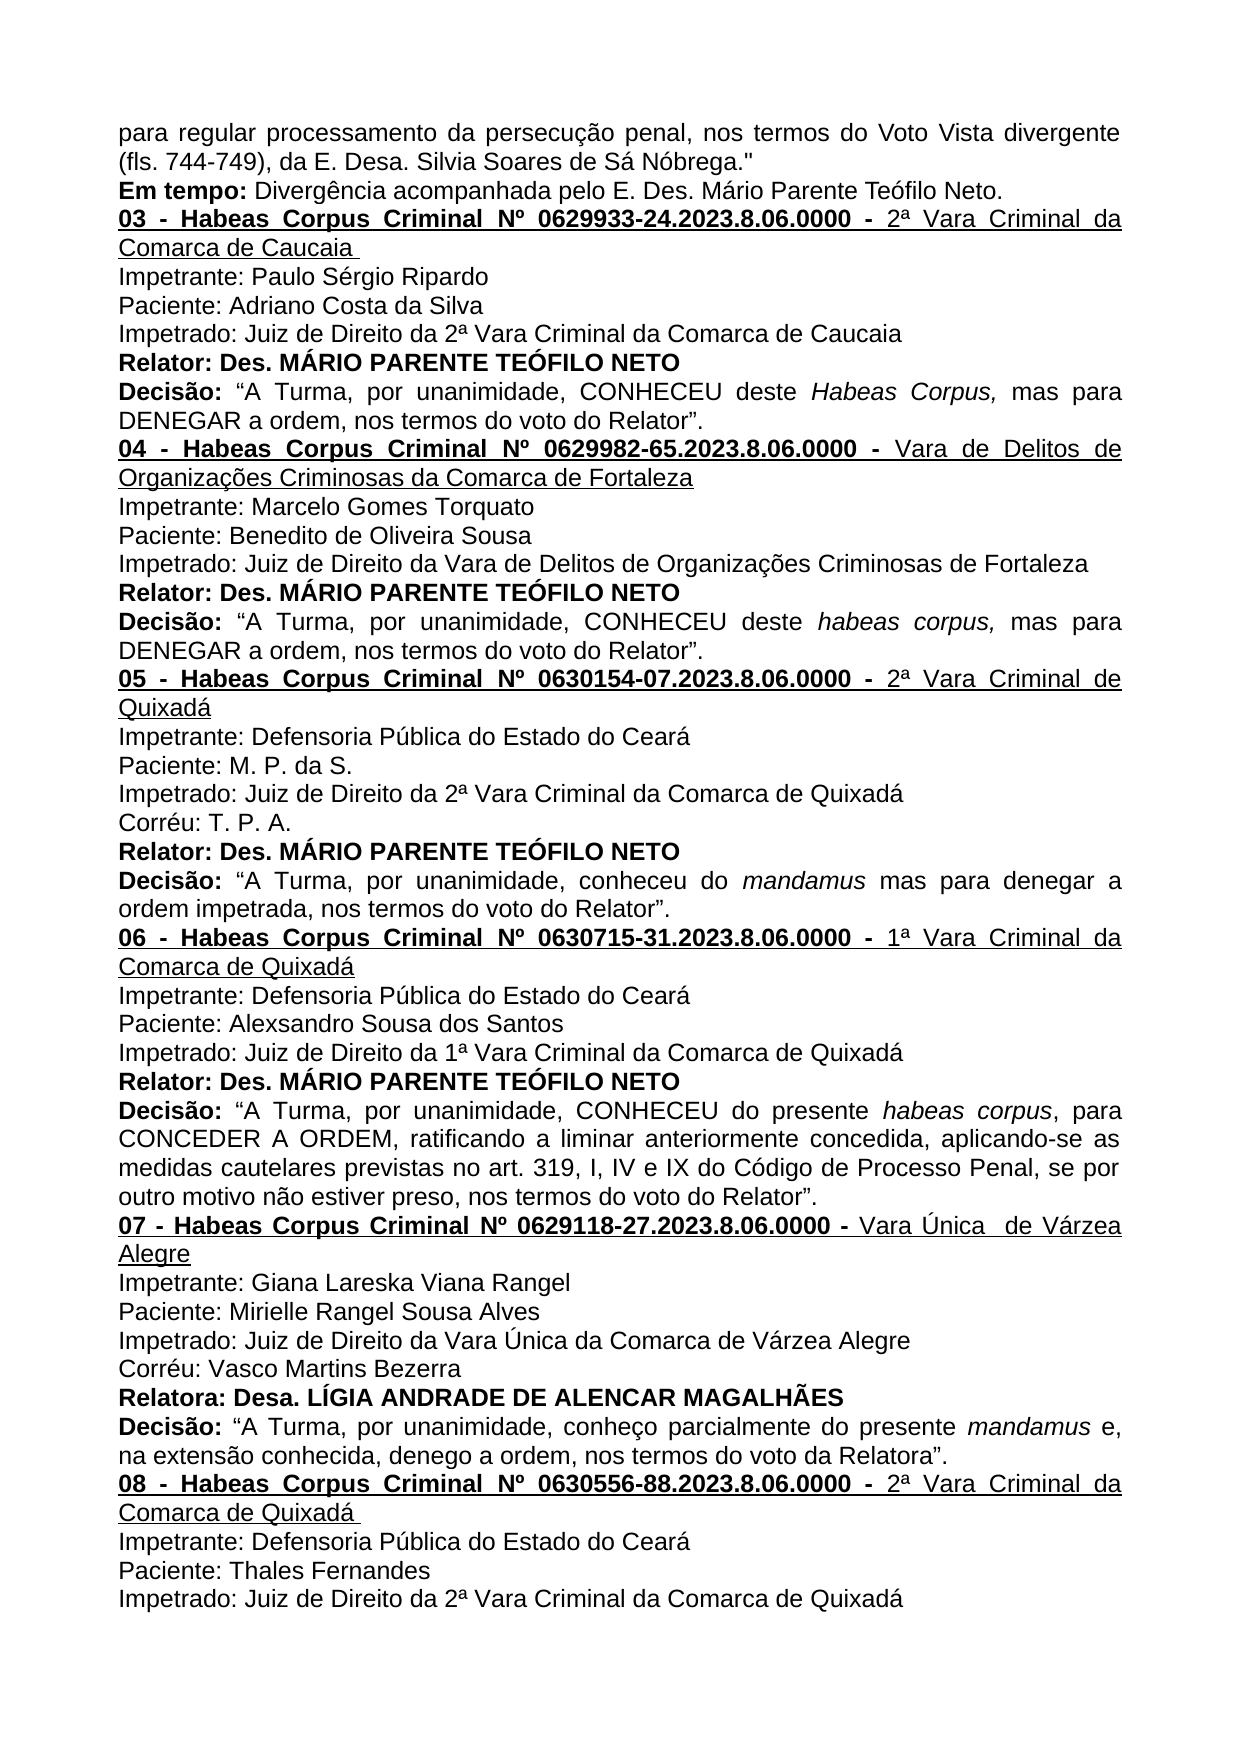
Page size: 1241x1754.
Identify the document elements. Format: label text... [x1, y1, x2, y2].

text Paciente: Adriano Costa da Silva [118, 291, 1122, 319]
text Impetrante: Marcelo Gomes Torquato [118, 492, 1122, 521]
text Impetrante: Defensoria Pública do Estado do Ceará [118, 981, 1122, 1009]
text 06 - Habeas Corpus Criminal Nº 0630715-31.2023.8.06.0000 - 1ª Vara Criminal da [118, 923, 1122, 948]
text Paciente: M. P. da S. [118, 751, 1122, 779]
text Paciente: Alexsandro Sousa dos Santos [118, 1009, 1122, 1038]
text Relator: Des. MÁRIO PARENTE TEÓFILO NETO [118, 1067, 1122, 1096]
text Impetrante: Giana Lareska Viana Rangel [118, 1268, 1122, 1297]
text Comarca de Quixadá [118, 1496, 1122, 1527]
text Paciente: Thales Fernandes [118, 1556, 1122, 1584]
text Decisão: “A Turma, por unanimidade, conheceu do mandamus mas para denegar a ordem impetrada, nos termos do voto do Relator”. [118, 866, 1122, 923]
text Organizações Criminosas da Comarca de Fortaleza [118, 461, 1122, 492]
text Decisão: “A Turma, por unanimidade, CONHECEU do presente habeas corpus, para CONCEDER A ORDEM, ratificando a liminar anteriormente concedida, aplicando-se as medidas cautelares previstas no art. 319, I, IV e IX do Código de Processo Penal, se por outro motivo não estiver preso, nos termos do voto do Relator”. [118, 1096, 1122, 1211]
text Decisão: “A Turma, por unanimidade, conheço parcialmente do presente mandamus e, na extensão conhecida, denego a ordem, nos termos do voto da Relatora”. [118, 1412, 1122, 1469]
text Relator: Des. MÁRIO PARENTE TEÓFILO NETO [118, 348, 1122, 377]
text Impetrado: Juiz de Direito da 2ª Vara Criminal da Comarca de Caucaia [118, 319, 1122, 348]
text Relator: Des. MÁRIO PARENTE TEÓFILO NETO [118, 578, 1122, 607]
text 05 - Habeas Corpus Criminal Nº 0630154-07.2023.8.06.0000 - 2ª Vara Criminal de [118, 664, 1122, 689]
text Impetrado: Juiz de Direito da 2ª Vara Criminal da Comarca de Quixadá [118, 779, 1122, 808]
text Corréu: Vasco Martins Bezerra [118, 1354, 1122, 1383]
text 04 - Habeas Corpus Criminal Nº 0629982-65.2023.8.06.0000 - Vara de Delitos de [118, 434, 1122, 459]
text 08 - Habeas Corpus Criminal Nº 0630556-88.2023.8.06.0000 - 2ª Vara Criminal da [118, 1469, 1122, 1494]
text Impetrado: Juiz de Direito da 2ª Vara Criminal da Comarca de Quixadá [118, 1584, 1122, 1613]
text Decisão: “A Turma, por unanimidade, CONHECEU deste habeas corpus, mas para DENEGAR a ordem, nos termos do voto do Relator”. [118, 607, 1122, 664]
text Impetrante: Paulo Sérgio Ripardo [118, 262, 1122, 291]
text Decisão: “A Turma, por unanimidade, CONHECEU deste Habeas Corpus, mas para DENEGAR a ordem, nos termos do voto do Relator”. [118, 377, 1122, 434]
text Corréu: T. P. A. [118, 808, 1122, 837]
text 03 - Habeas Corpus Criminal Nº 0629933-24.2023.8.06.0000 - 2ª Vara Criminal da [118, 204, 1122, 229]
text Relatora: Desa. LÍGIA ANDRADE DE ALENCAR MAGALHÃES [118, 1383, 1122, 1412]
text Impetrado: Juiz de Direito da 1ª Vara Criminal da Comarca de Quixadá [118, 1038, 1122, 1067]
text Em tempo: Divergência acompanhada pelo E. Des. Mário Parente Teófilo Neto. [118, 176, 1122, 204]
text Impetrante: Defensoria Pública do Estado do Ceará [118, 1527, 1122, 1556]
text Impetrado: Juiz de Direito da Vara de Delitos de Organizações Criminosas de Fortaleza [118, 549, 1122, 578]
text Alegre [118, 1237, 1122, 1268]
text Paciente: Mirielle Rangel Sousa Alves [118, 1297, 1122, 1326]
text Impetrado: Juiz de Direito da Vara Única da Comarca de Várzea Alegre [118, 1326, 1122, 1354]
text 07 - Habeas Corpus Criminal Nº 0629118-27.2023.8.06.0000 - Vara Única de Várzea [118, 1211, 1122, 1236]
text Comarca de Quixadá [118, 949, 1122, 981]
text Quixadá [118, 691, 1122, 722]
text Comarca de Caucaia [118, 231, 1122, 262]
text Paciente: Benedito de Oliveira Sousa [118, 521, 1122, 549]
text Relator: Des. MÁRIO PARENTE TEÓFILO NETO [118, 837, 1122, 866]
text Impetrante: Defensoria Pública do Estado do Ceará [118, 722, 1122, 751]
text para regular processamento da persecução penal, nos termos do Voto Vista divergente (fls. 744-749), da E. Desa. Silvia Soares de Sá Nóbrega." [118, 118, 1122, 176]
